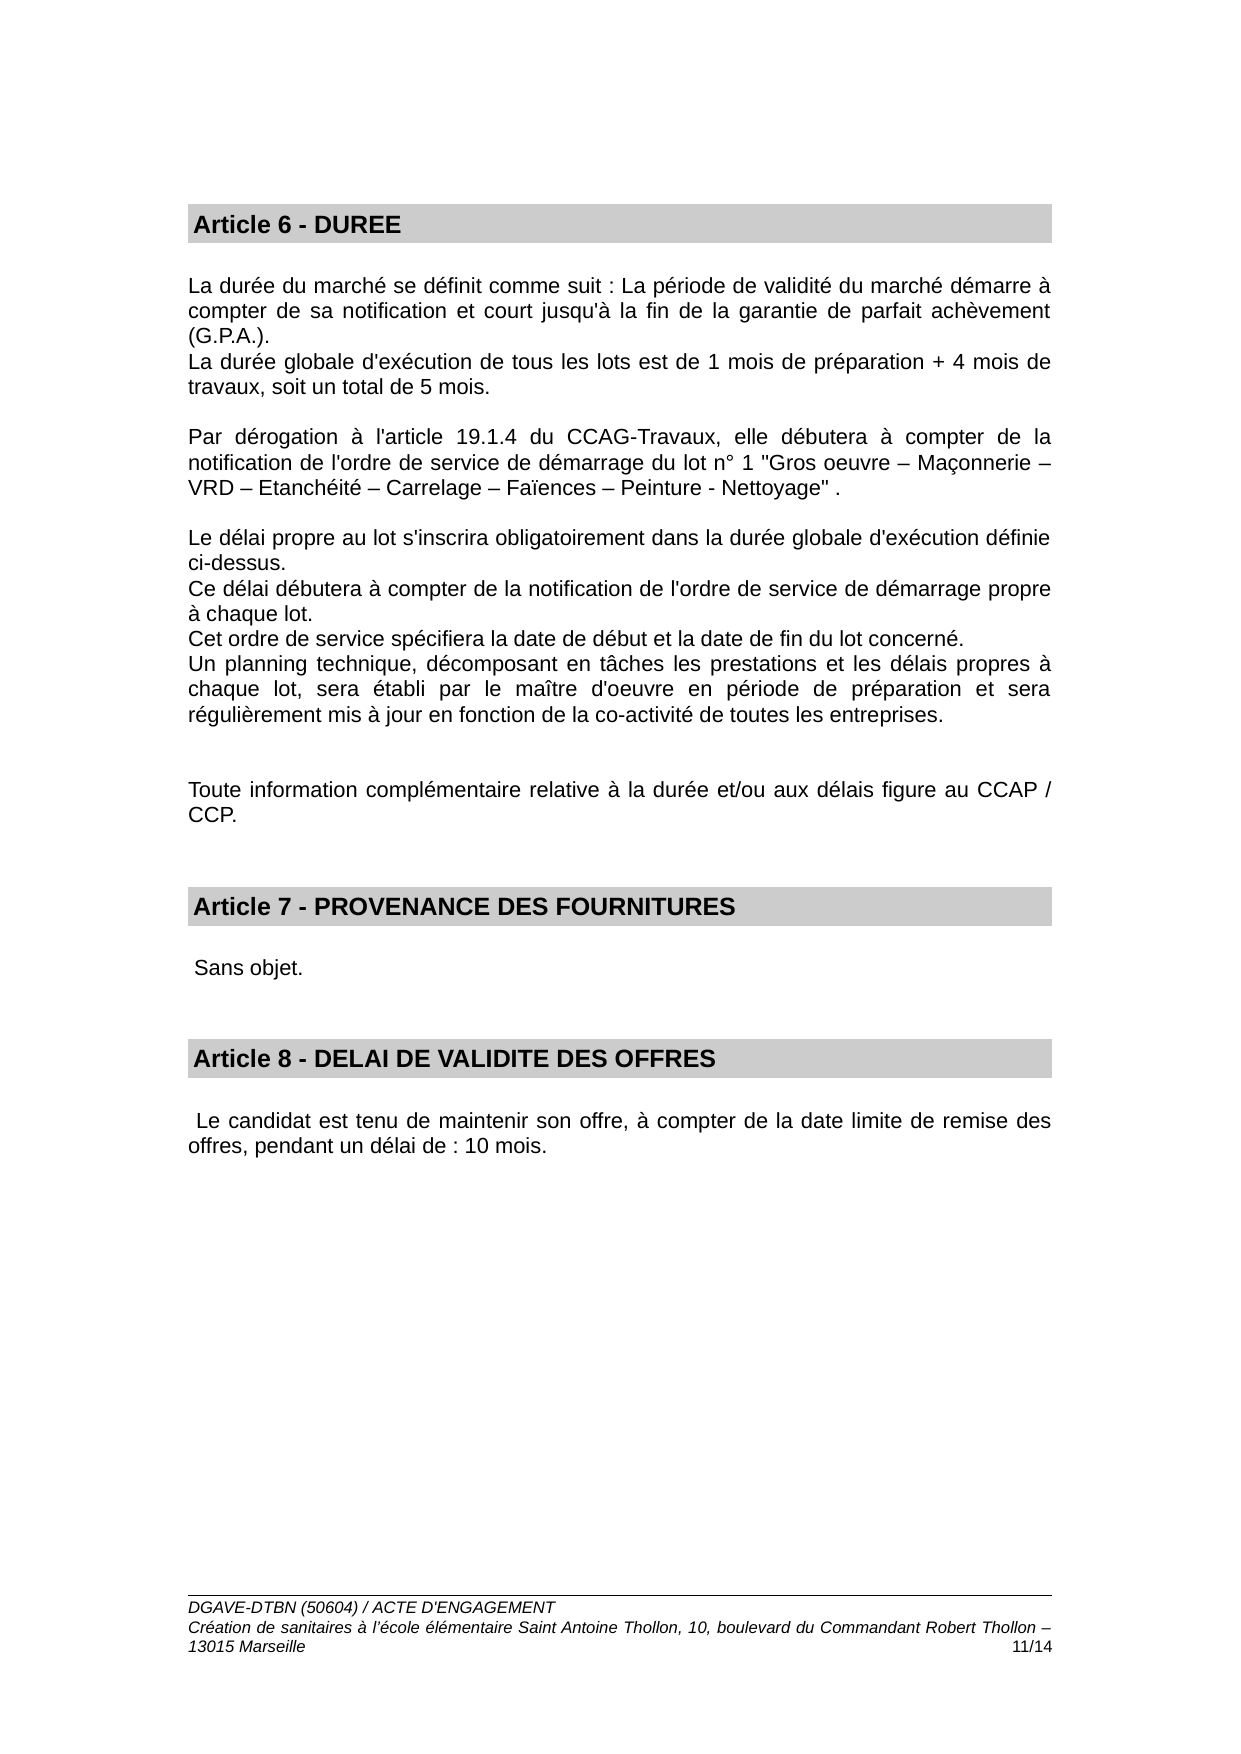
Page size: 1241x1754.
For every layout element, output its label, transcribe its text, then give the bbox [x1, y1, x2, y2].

text Le délai propre au lot s'inscrira obligatoirement dans la durée globale d'exécution définie ci-dessus. [188, 525, 1052, 576]
text Cet ordre de service spécifiera la date de début et la date de fin du lot concerné. [188, 626, 1052, 651]
text Le candidat est tenu de maintenir son offre, à compter de la date limite de remise des offres, pendant un délai de : 10 mois. [188, 1108, 1052, 1158]
text Un planning technique, décomposant en tâches les prestations et les délais propres à chaque lot, sera établi par le maître d'oeuvre en période de préparation et sera régulièrement mis à jour en fonction de la co-activité de toutes les entreprises. [188, 651, 1052, 727]
subtitle DUREE [190, 207, 1050, 241]
text Toute information complémentaire relative à la durée et/ou aux délais figure au CCAP / CCP. [188, 777, 1052, 828]
text La durée du marché se définit comme suit : La période de validité du marché démarre à compter de sa notification et court jusqu'à la fin de la garantie de parfait achèvement (G.P.A.). [188, 273, 1052, 349]
text Ce délai débutera à compter de la notification de l'ordre de service de démarrage propre à chaque lot. [188, 576, 1052, 626]
subtitle PROVENANCE DES FOURNITURES [190, 889, 1050, 923]
text La durée globale d'exécution de tous les lots est de 1 mois de préparation + 4 mois de travaux, soit un total de 5 mois. [188, 349, 1052, 399]
text Par dérogation à l'article 19.1.4 du CCAG-Travaux, elle débutera à compter de la notification de l'ordre de service de démarrage du lot n° 1 "Gros oeuvre – Maçonnerie – VRD – Etanchéité – Carrelage – Faïences – Peinture - Nettoyage" . [188, 424, 1052, 500]
text Sans objet. [188, 955, 1052, 980]
subtitle DELAI DE VALIDITE DES OFFRES [190, 1042, 1050, 1076]
